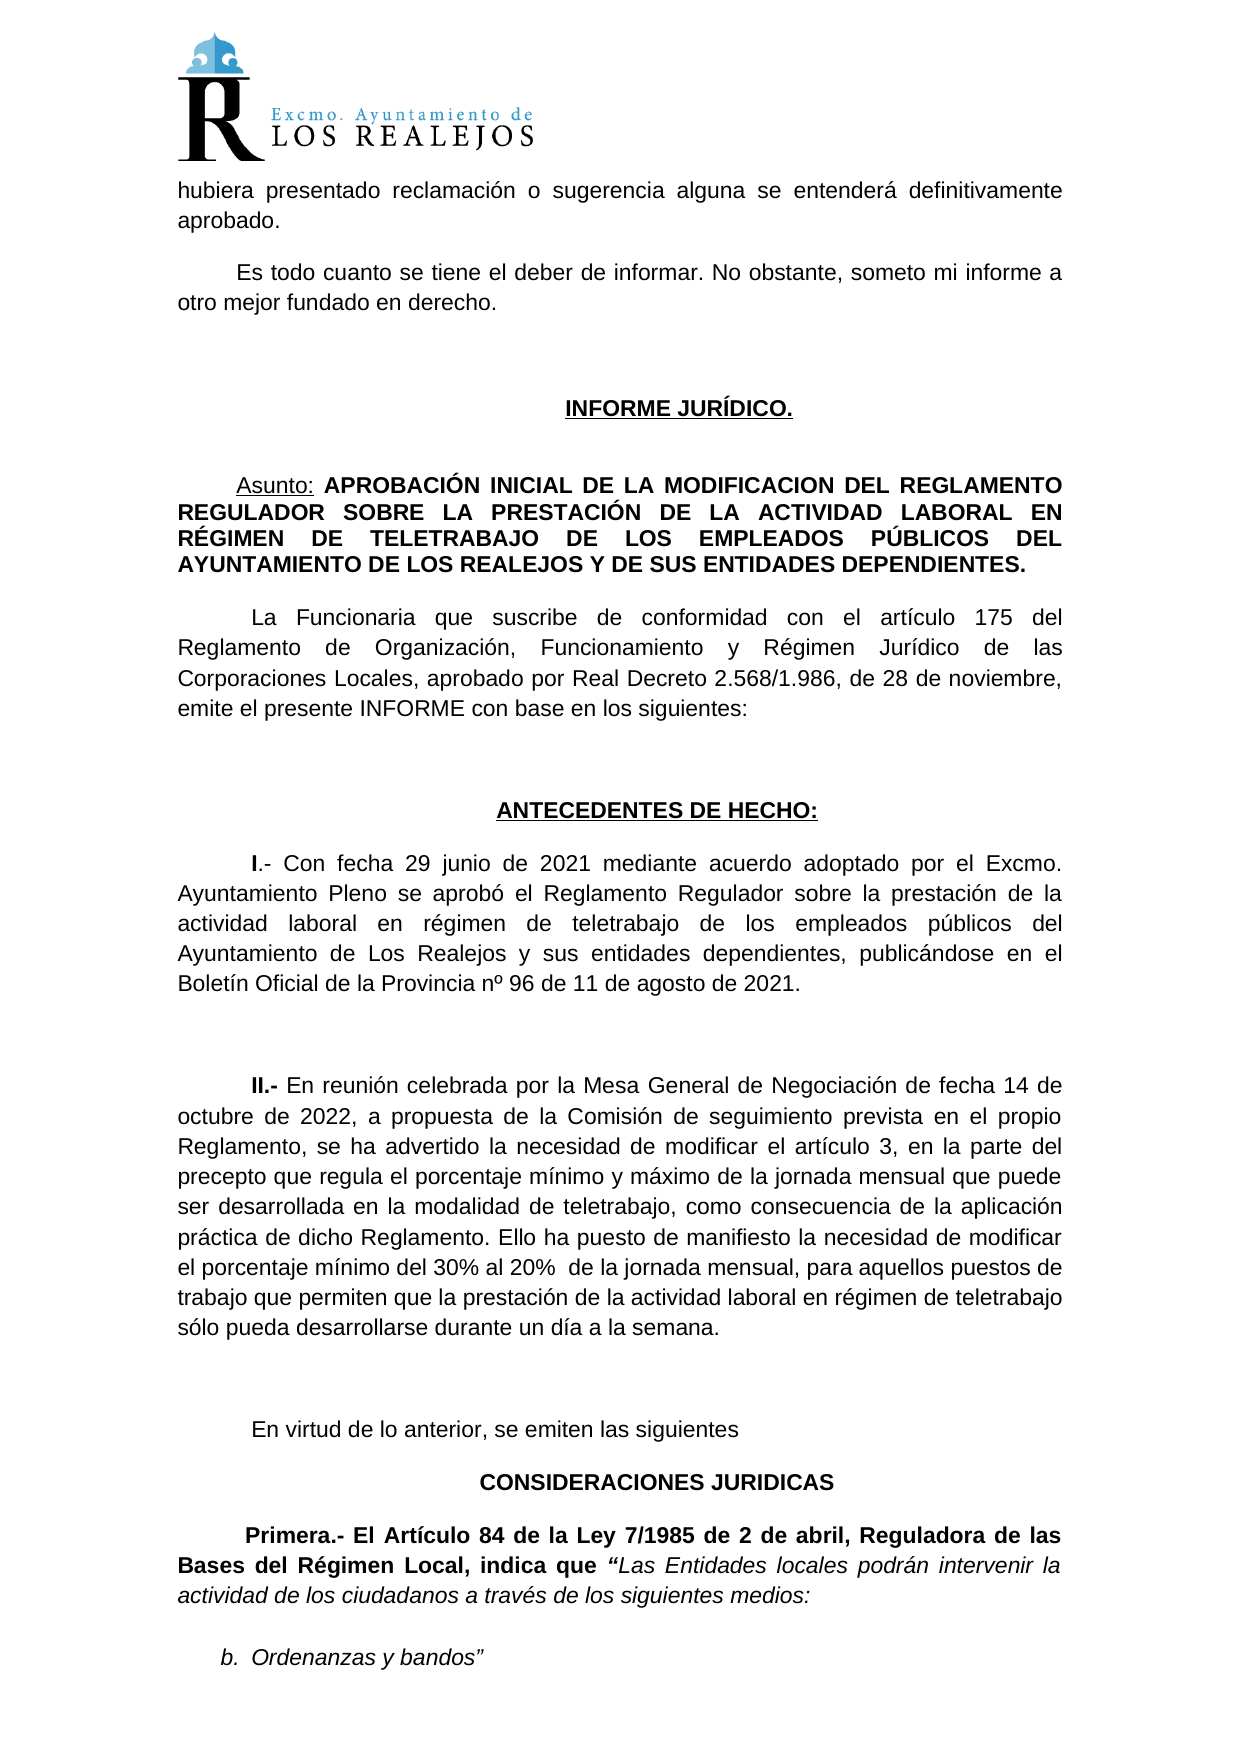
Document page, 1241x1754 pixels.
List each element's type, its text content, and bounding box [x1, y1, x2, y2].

subtitle ANTECEDENTES DE HECHO: [177, 797, 1063, 823]
text La Funcionaria que suscribe de conformidad con el artículo 175 del Reglamento de Organización, Funcionamiento y Régimen Jurídico de las Corporaciones Locales, aprobado por Real Decreto 2.568/1.986, de 28 de noviembre, emite el presente INFORME con base en los siguientes: [177, 604, 1063, 721]
text En virtud de lo anterior, se emiten las siguientes [177, 1416, 1063, 1442]
text Primera.- El Artículo 84 de la Ley 7/1985 de 2 de abril, Reguladora de las Bases del Régimen Local, indica que “Las Entidades locales podrán intervenir la actividad de los ciudadanos a través de los siguientes medios: [177, 1522, 1063, 1608]
text Asunto: APROBACIÓN INICIAL DE LA MODIFICACION DEL REGLAMENTO REGULADOR SOBRE LA PRESTACIÓN DE LA ACTIVIDAD LABORAL EN RÉGIMEN DE TELETRABAJO DE LOS EMPLEADOS PÚBLICOS DEL AYUNTAMIENTO DE LOS REALEJOS Y DE SUS ENTIDADES DEPENDIENTES. [177, 472, 1063, 578]
text CONSIDERACIONES JURIDICAS [177, 1469, 1063, 1495]
list Ordenanzas y bandos” [177, 1643, 1063, 1670]
text I.- Con fecha 29 junio de 2021 mediante acuerdo adoptado por el Excmo. Ayuntamiento Pleno se aprobó el Reglamento Regulador sobre la prestación de la actividad laboral en régimen de teletrabajo de los empleados públicos del Ayuntamiento de Los Realejos y sus entidades dependientes, publicándose en el Boletín Oficial de la Provincia nº 96 de 11 de agosto de 2021. [177, 849, 1063, 997]
text II.- En reunión celebrada por la Mesa General de Negociación de fecha 14 de octubre de 2022, a propuesta de la Comisión de seguimiento prevista en el propio Reglamento, se ha advertido la necesidad de modificar el artículo 3, en la parte del precepto que regula el porcentaje mínimo y máximo de la jornada mensual que puede ser desarrollada en la modalidad de teletrabajo, como consecuencia de la aplicación práctica de dicho Reglamento. Ello ha puesto de manifiesto la necesidad de modificar el porcentaje mínimo del 30% al 20% de la jornada mensual, para aquellos puestos de trabajo que permiten que la prestación de la actividad laboral en régimen de teletrabajo sólo pueda desarrollarse durante un día a la semana. [177, 1072, 1063, 1340]
text INFORME JURÍDICO. [236, 395, 1063, 421]
text Es todo cuanto se tiene el deber de informar. No obstante, someto mi informe a otro mejor fundado en derecho. [177, 258, 1063, 315]
text hubiera presentado reclamación o sugerencia alguna se entenderá definitivamente aprobado. [177, 177, 1063, 234]
